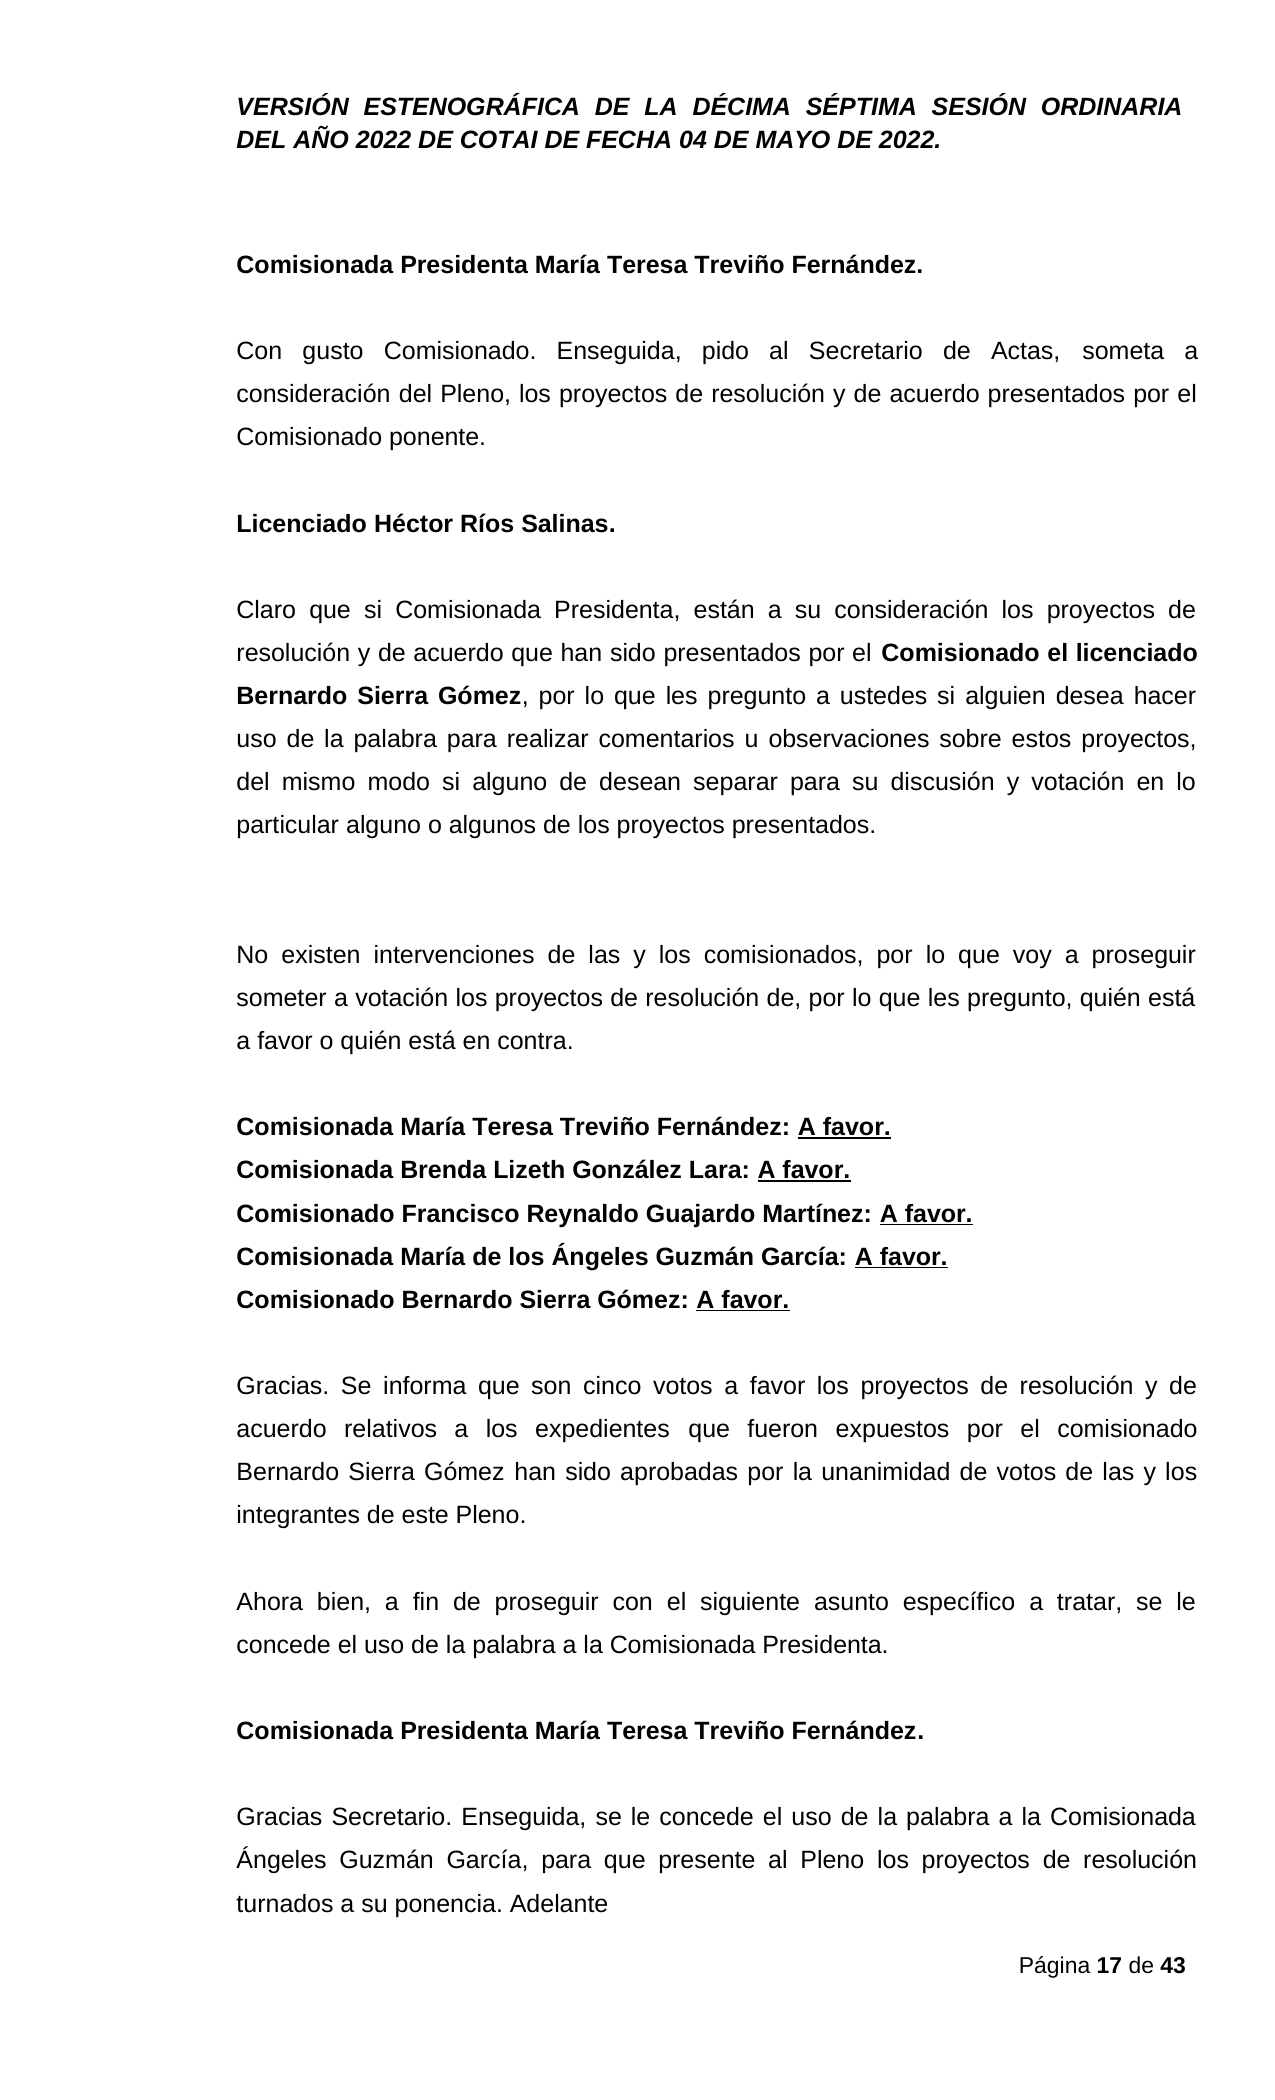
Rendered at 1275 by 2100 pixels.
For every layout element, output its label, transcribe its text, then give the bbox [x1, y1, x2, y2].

text Gracias Secretario. Enseguida, se le concede el uso de la palabra a la Comisionada Ángeles Guzmán García, para que presente al Pleno los proyectos de resolución turnados a su ponencia. Adelante [236, 1802, 1198, 1917]
text Con gusto Comisionado. Enseguida, pido al Secretario de Actas, someta a consideración del Pleno, los proyectos de resolución y de acuerdo presentados por el Comisionado ponente. [236, 336, 1198, 451]
text Ahora bien, a fin de proseguir con el siguiente asunto específico a tratar, se le concede el uso de la palabra a la Comisionada Presidenta. [236, 1587, 1198, 1659]
text Licenciado Héctor Ríos Salinas. [236, 509, 1198, 537]
text Comisionado Bernardo Sierra Gómez: A favor. [236, 1285, 1198, 1314]
text Claro que si Comisionada Presidenta, están a su consideración los proyectos de resolución y de acuerdo que han sido presentados por el Comisionado el licenciado Bernardo Sierra Gómez, por lo que les pregunto a ustedes si alguien desea hacer uso de la palabra para realizar comentarios u observaciones sobre estos proyectos, del mismo modo si alguno de desean separar para su discusión y votación en lo particular alguno o algunos de los proyectos presentados. [236, 595, 1198, 839]
text Comisionada María de los Ángeles Guzmán García: A favor. [236, 1242, 1198, 1271]
text Comisionada Presidenta María Teresa Treviño Fernández. [236, 1716, 1198, 1745]
text Comisionada María Teresa Treviño Fernández: A favor. [236, 1112, 1198, 1141]
text Gracias. Se informa que son cinco votos a favor los proyectos de resolución y de acuerdo relativos a los expedientes que fueron expuestos por el comisionado Bernardo Sierra Gómez han sido aprobadas por la unanimidad de votos de las y los integrantes de este Pleno. [236, 1371, 1198, 1529]
text Comisionada Presidenta María Teresa Treviño Fernández. [236, 250, 1198, 279]
text No existen intervenciones de las y los comisionados, por lo que voy a proseguir someter a votación los proyectos de resolución de, por lo que les pregunto, quién está a favor o quién está en contra. [236, 940, 1198, 1055]
text Comisionado Francisco Reynaldo Guajardo Martínez: A favor. [236, 1199, 1198, 1227]
text Comisionada Brenda Lizeth González Lara: A favor. [236, 1156, 1198, 1184]
